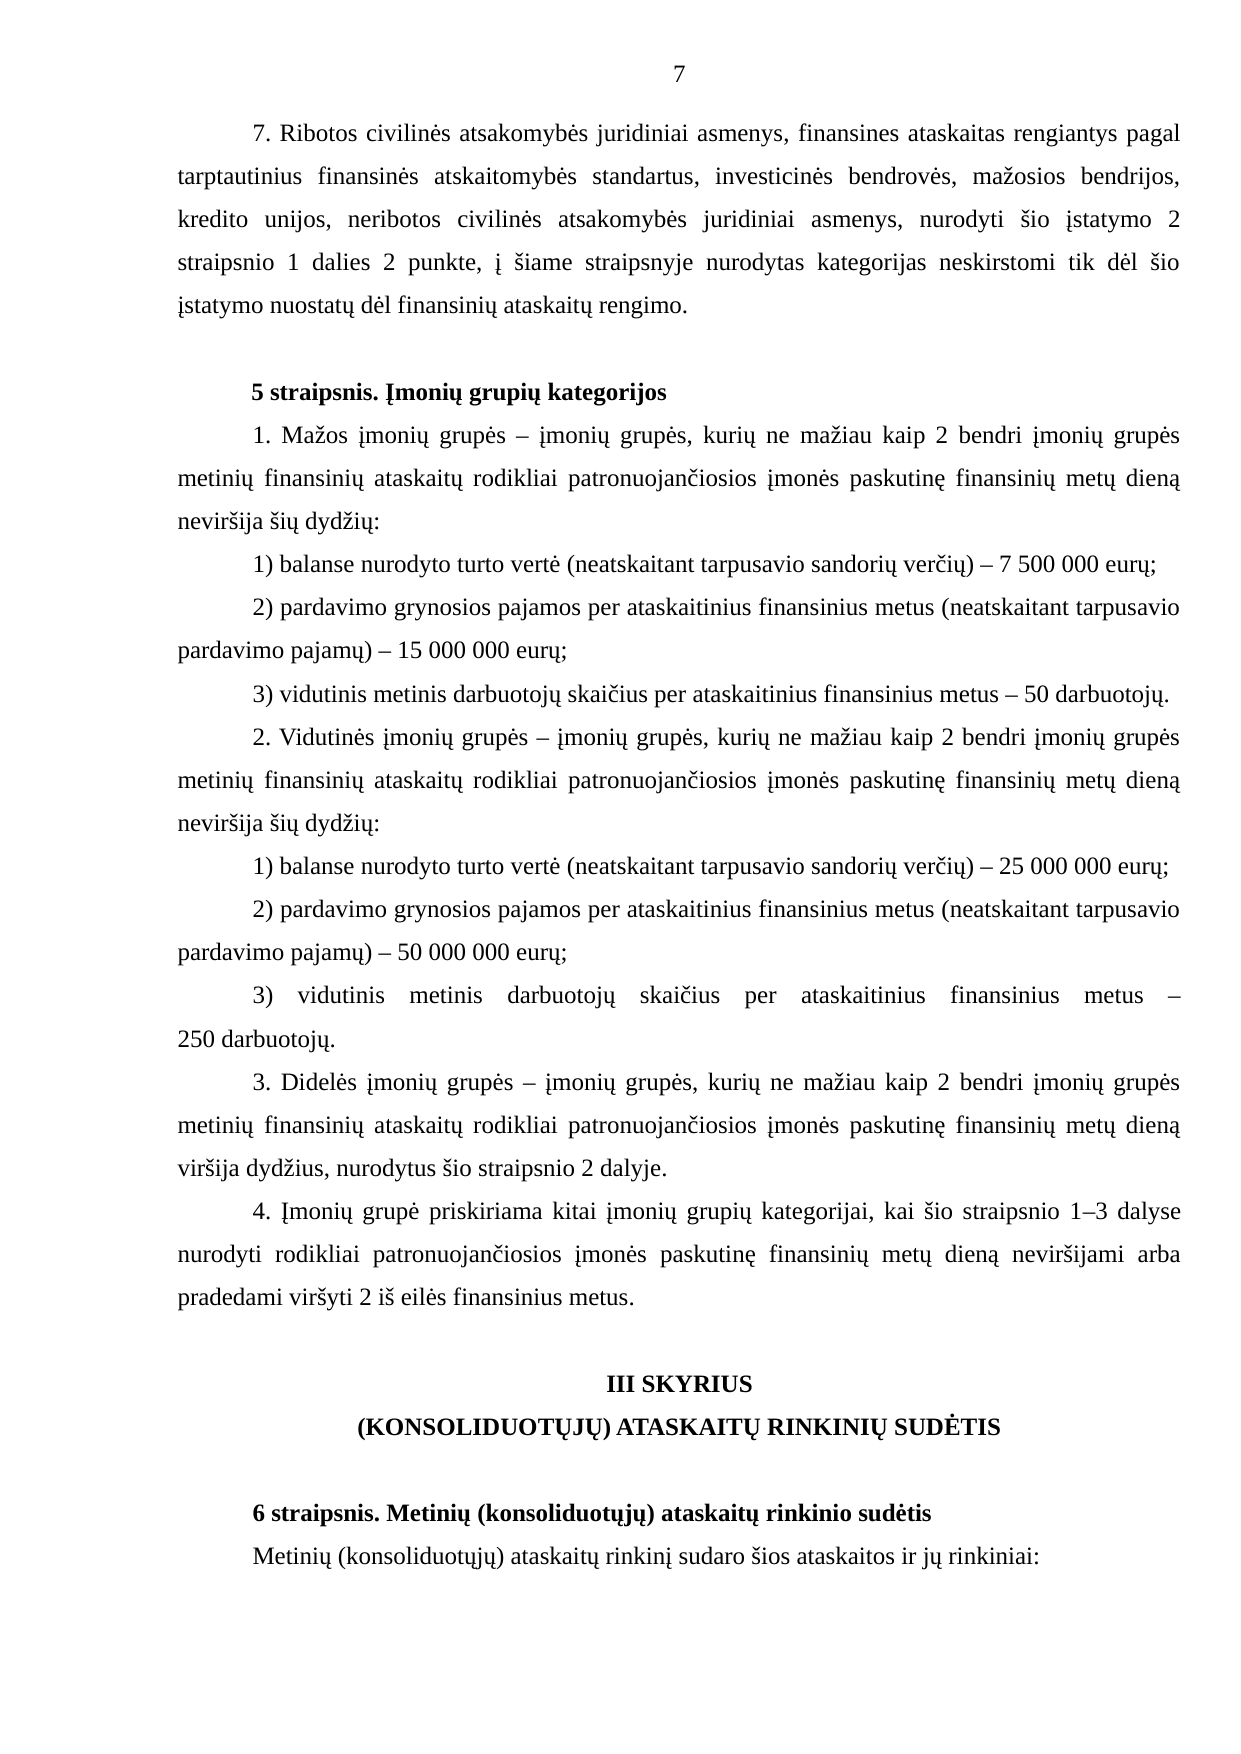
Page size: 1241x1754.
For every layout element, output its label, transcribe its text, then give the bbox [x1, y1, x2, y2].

text 1) balanse nurodyto turto vertė (neatskaitant tarpusavio sandorių verčių) – 25 000 000 eurų; [177, 851, 1181, 880]
text Metinių (konsoliduotųjų) ataskaitų rinkinį sudaro šios ataskaitos ir jų rinkiniai: [177, 1541, 1181, 1570]
text 5 straipsnis. Įmonių grupių kategorijos [177, 377, 1181, 406]
text 2) pardavimo grynosios pajamos per ataskaitinius finansinius metus (neatskaitant tarpusavio pardavimo pajamų) – 50 000 000 eurų; [177, 894, 1181, 966]
text 2. Vidutinės įmonių grupės – įmonių grupės, kurių ne mažiau kaip 2 bendri įmonių grupės metinių finansinių ataskaitų rodikliai patronuojančiosios įmonės paskutinę finansinių metų dieną neviršija šių dydžių: [177, 722, 1181, 837]
text 6 straipsnis. Metinių (konsoliduotųjų) ataskaitų rinkinio sudėtis [177, 1498, 1181, 1527]
text 1) balanse nurodyto turto vertė (neatskaitant tarpusavio sandorių verčių) – 7 500 000 eurų; [177, 549, 1181, 578]
text 3) vidutinis metinis darbuotojų skaičius per ataskaitinius finansinius metus – 50 darbuotojų. [177, 679, 1181, 707]
text III SKYRIUS [177, 1369, 1181, 1397]
text 3. Didelės įmonių grupės – įmonių grupės, kurių ne mažiau kaip 2 bendri įmonių grupės metinių finansinių ataskaitų rodikliai patronuojančiosios įmonės paskutinę finansinių metų dieną viršija dydžius, nurodytus šio straipsnio 2 dalyje. [177, 1067, 1181, 1182]
text 3) vidutinis metinis darbuotojų skaičius per ataskaitinius finansinius metus – 250 darbuotojų. [177, 981, 1181, 1052]
text 7. Ribotos civilinės atsakomybės juridiniai asmenys, finansines ataskaitas rengiantys pagal tarptautinius finansinės atskaitomybės standartus, investicinės bendrovės, mažosios bendrijos, kredito unijos, neribotos civilinės atsakomybės juridiniai asmenys, nurodyti šio įstatymo 2 straipsnio 1 dalies 2 punkte, į šiame straipsnyje nurodytas kategorijas neskirstomi tik dėl šio įstatymo nuostatų dėl finansinių ataskaitų rengimo. [177, 118, 1181, 319]
text 1. Mažos įmonių grupės – įmonių grupės, kurių ne mažiau kaip 2 bendri įmonių grupės metinių finansinių ataskaitų rodikliai patronuojančiosios įmonės paskutinę finansinių metų dieną neviršija šių dydžių: [177, 420, 1181, 535]
text 2) pardavimo grynosios pajamos per ataskaitinius finansinius metus (neatskaitant tarpusavio pardavimo pajamų) – 15 000 000 eurų; [177, 592, 1181, 664]
text (KONSOLIDUOTŲJŲ) ATASKAITŲ RINKINIŲ SUDĖTIS [177, 1412, 1181, 1441]
text 4. Įmonių grupė priskiriama kitai įmonių grupių kategorijai, kai šio straipsnio 1–3 dalyse nurodyti rodikliai patronuojančiosios įmonės paskutinę finansinių metų dieną neviršijami arba pradedami viršyti 2 iš eilės finansinius metus. [177, 1196, 1181, 1311]
